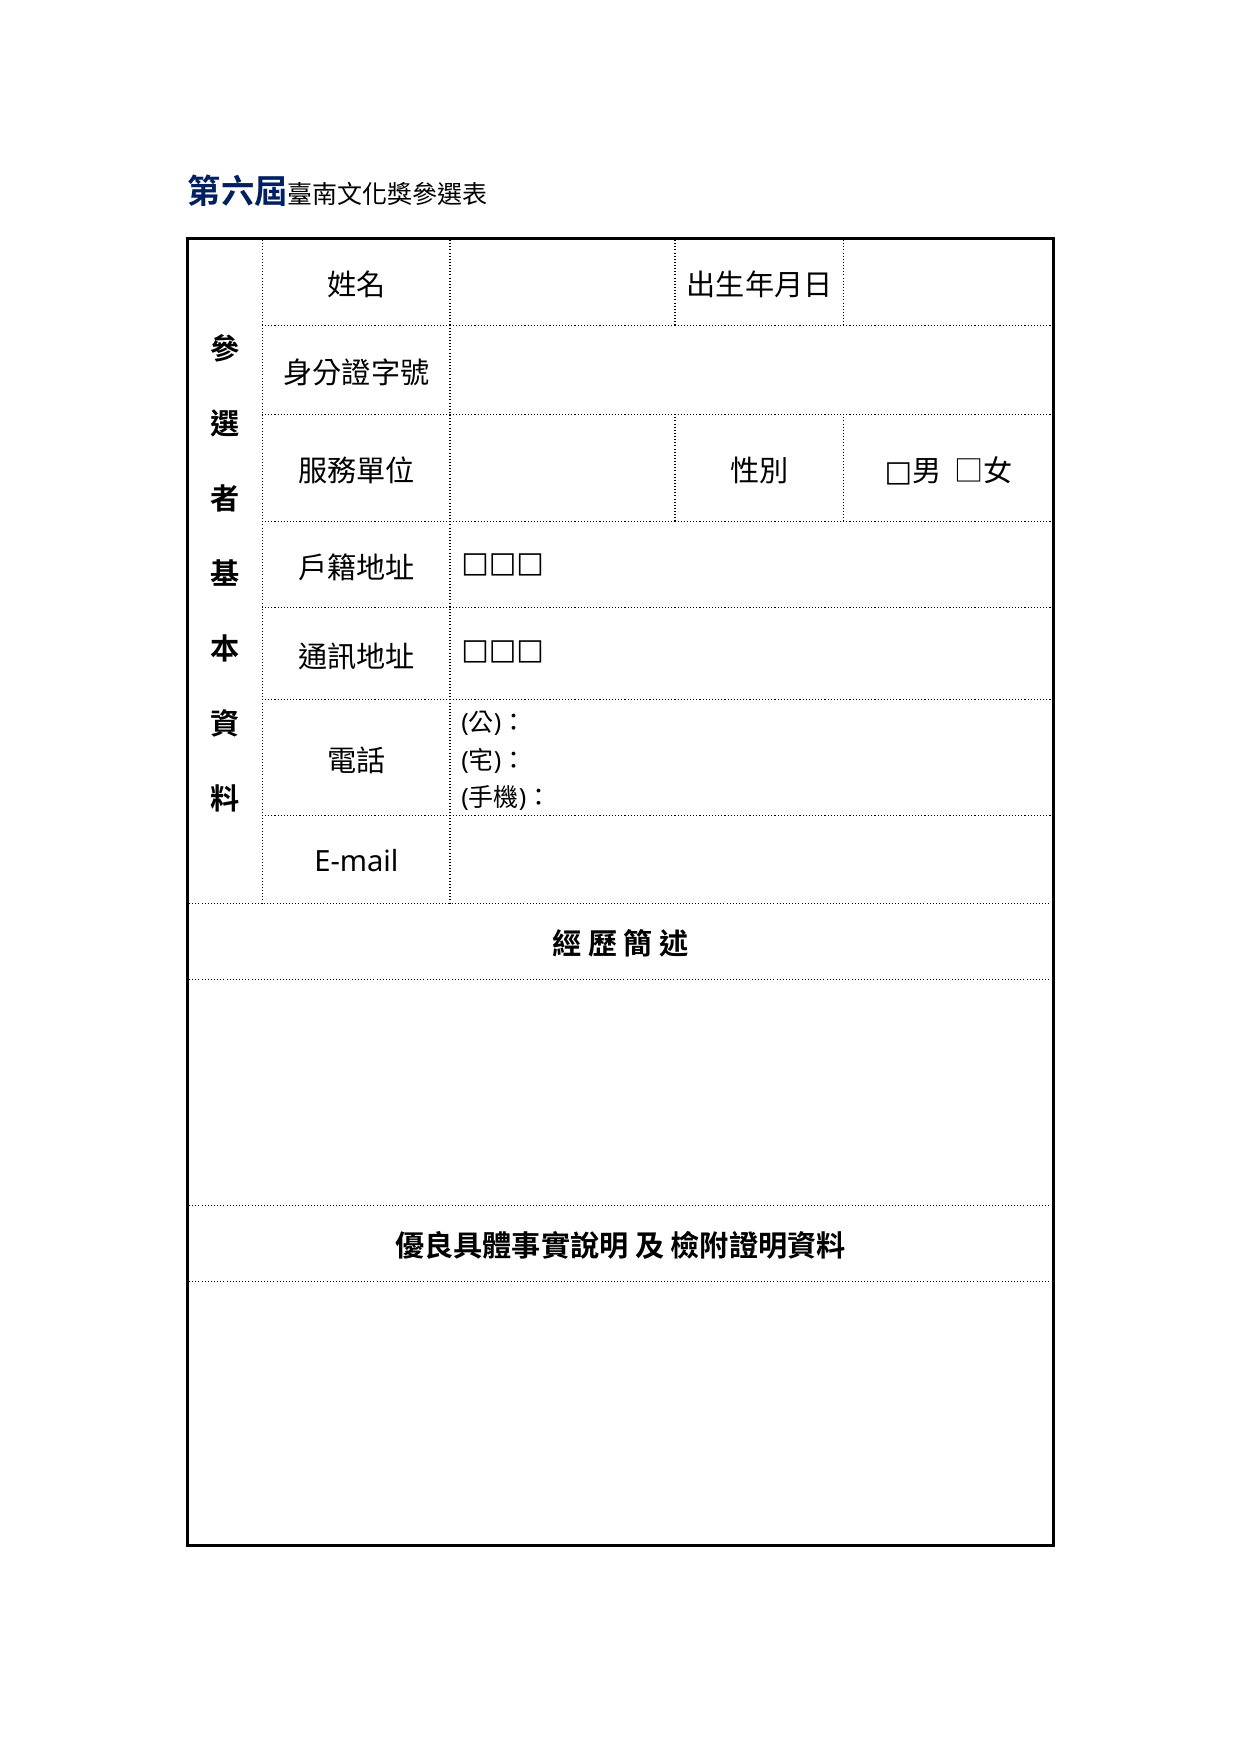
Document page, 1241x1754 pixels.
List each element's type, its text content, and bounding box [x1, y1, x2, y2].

table_cell 電話 [263, 699, 450, 814]
table_cell □□□ [450, 607, 1052, 699]
table_header [450, 240, 675, 325]
table_cell [189, 979, 1052, 1205]
table_cell 優良具體事實說明 及 檢附證明資料 [189, 1205, 1052, 1281]
table_cell 身分證字號 [263, 325, 450, 414]
table_cell [450, 414, 675, 521]
table_cell [189, 1281, 1052, 1544]
table_cell [450, 325, 1052, 414]
table_header 參 選 者 基 本 資 料 [189, 240, 262, 903]
table_cell 戶籍地址 [263, 521, 450, 607]
table_header [844, 240, 1052, 325]
table_cell 服務單位 [263, 414, 450, 521]
table_cell [450, 815, 1052, 903]
table_header 姓名 [263, 240, 450, 325]
table_cell 經 歷 簡 述 [189, 903, 1052, 979]
table_cell □男 □女 [844, 414, 1052, 521]
table_cell E-mail [263, 815, 450, 903]
table_cell 性別 [675, 414, 844, 521]
table_cell □□□ [450, 521, 1052, 607]
table_cell (公)： (宅)： (手機)： [450, 699, 1052, 814]
table_cell 通訊地址 [263, 607, 450, 699]
table_header 出生年月日 [675, 240, 844, 325]
text 第六屆臺南文化獎參選表 [187, 164, 1053, 213]
